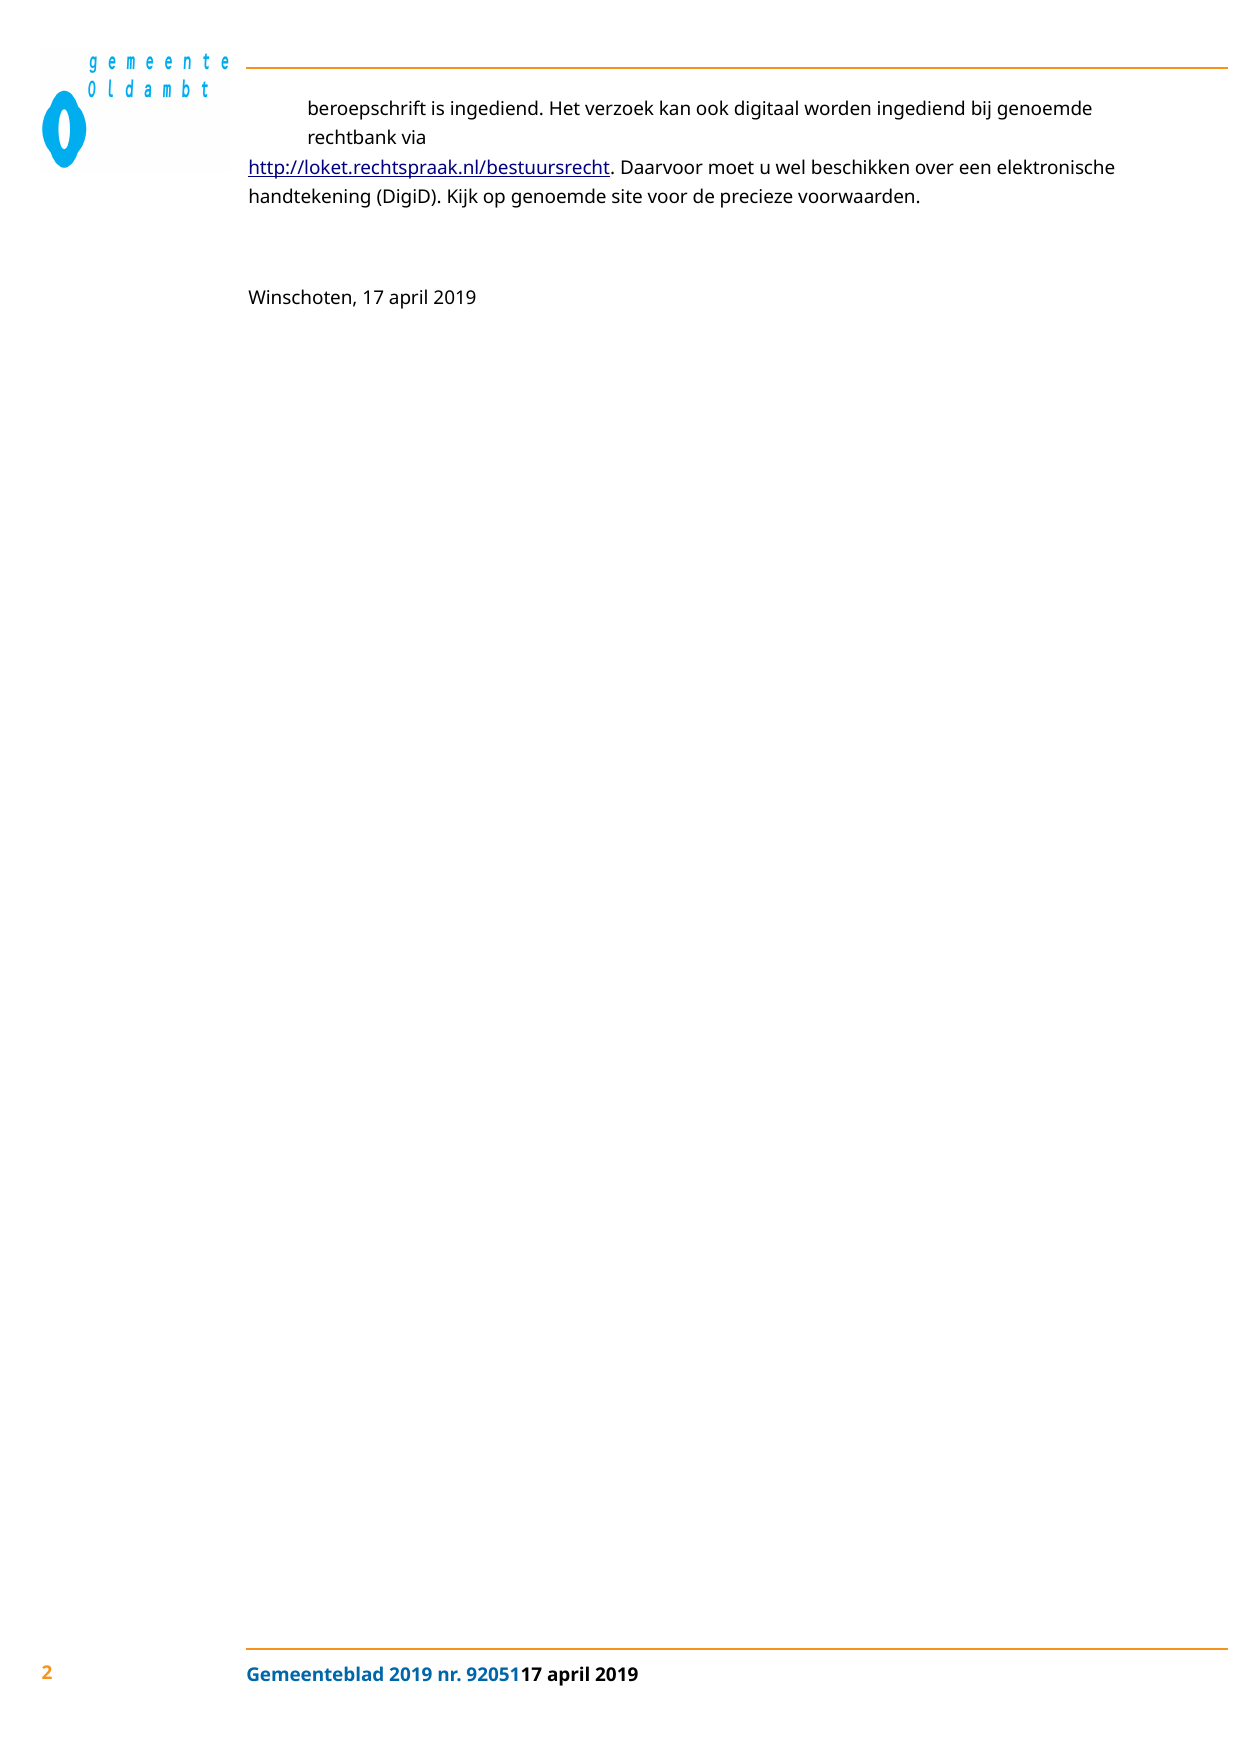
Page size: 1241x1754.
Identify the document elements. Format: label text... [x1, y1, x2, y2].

list beroepschrift is ingediend. Het verzoek kan ook digitaal worden ingediend bij genoemde rechtbank via [248, 95, 1152, 150]
text http://loket.rechtspraak.nl/bestuursrecht. Daarvoor moet u wel beschikken over een elektronische handtekening (DigiD). Kijk op genoemde site voor de precieze voorwaarden. [248, 154, 1152, 209]
text Winschoten, 17 april 2019 [248, 284, 1152, 310]
picture [41, 47, 231, 172]
